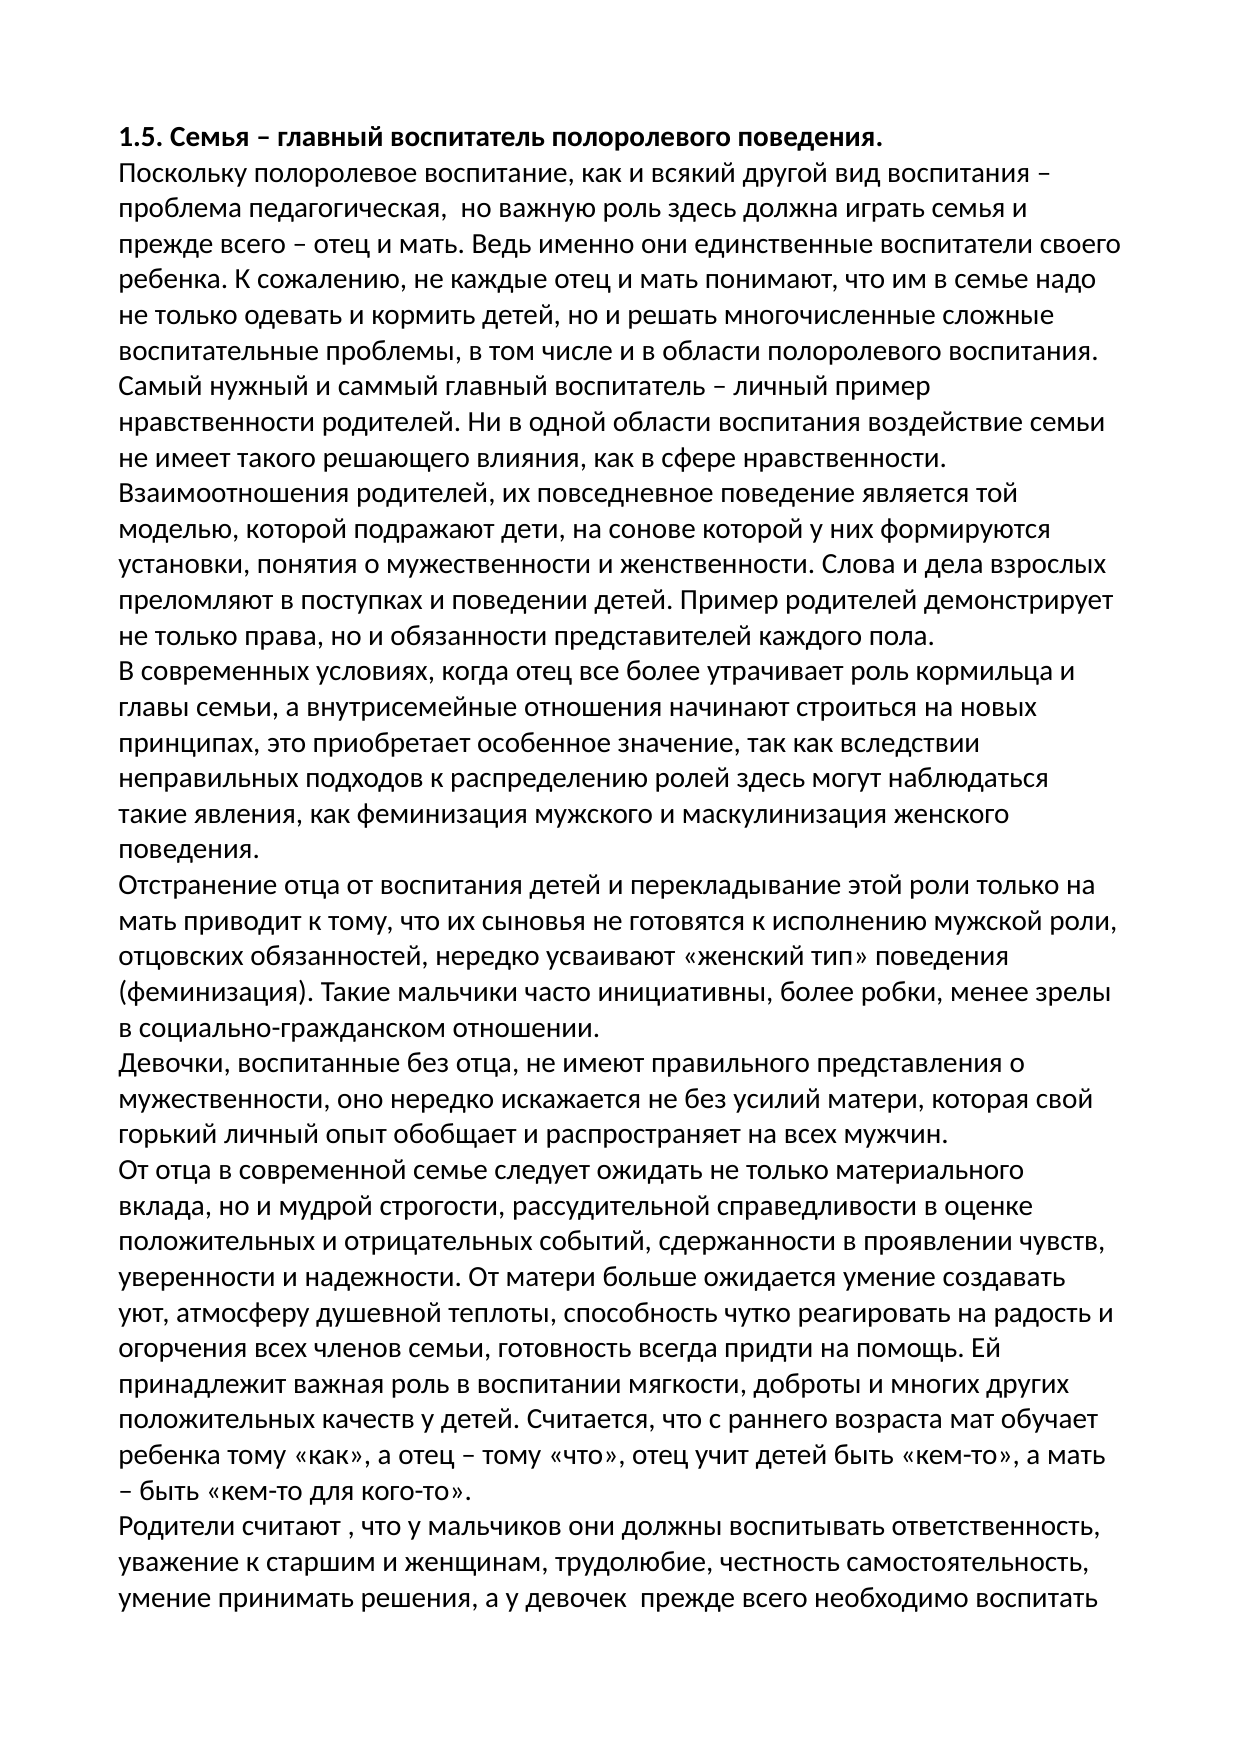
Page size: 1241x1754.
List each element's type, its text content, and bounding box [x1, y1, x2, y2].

text От отца в современной семье следует ожидать не только материального вклада, но и мудрой строгости, рассудительной справедливости в оценке положительных и отрицательных событий, сдержанности в проявлении чувств, уверенности и надежности. От матери больше ожидается умение создавать уют, атмосферу душевной теплоты, способность чутко реагировать на радость и огорчения всех членов семьи, готовность всегда придти на помощь. Ей принадлежит важная роль в воспитании мягкости, доброты и многих других положительных качеств у детей. Считается, что с раннего возраста мат обучает ребенка тому «как», а отец – тому «что», отец учит детей быть «кем-то», а мать – быть «кем-то для кого-то». [118, 1151, 1122, 1507]
text В современных условиях, когда отец все более утрачивает роль кормильца и главы семьи, а внутрисемейные отношения начинают строиться на новых принципах, это приобретает особенное значение, так как вследствии неправильных подходов к распределению ролей здесь могут наблюдаться такие явления, как феминизация мужского и маскулинизация женского поведения. [118, 652, 1122, 866]
text Девочки, воспитанные без отца, не имеют правильного представления о мужественности, оно нередко искажается не без усилий матери, которая свой горький личный опыт обобщает и распространяет на всех мужчин. [118, 1044, 1122, 1151]
text 1.5. Семья – главный воспитатель полоролевого поведения. [118, 118, 1122, 154]
text Поскольку полоролевое воспитание, как и всякий другой вид воспитания – проблема педагогическая, но важную роль здесь должна играть семья и прежде всего – отец и мать. Ведь именно они единственные воспитатели своего ребенка. К сожалению, не каждые отец и мать понимают, что им в семье надо не только одевать и кормить детей, но и решать многочисленные сложные воспитательные проблемы, в том числе и в области полоролевого воспитания. Самый нужный и саммый главный воспитатель – личный пример нравственности родителей. Ни в одной области воспитания воздействие семьи не имеет такого решающего влияния, как в сфере нравственности. Взаимоотношения родителей, их повседневное поведение является той моделью, которой подражают дети, на сонове которой у них формируются установки, понятия о мужественности и женственности. Слова и дела взрослых преломляют в поступках и поведении детей. Пример родителей демонстрирует не только права, но и обязанности представителей каждого пола. [118, 154, 1122, 652]
text Родители считают , что у мальчиков они должны воспитывать ответственность, уважение к старшим и женщинам, трудолюбие, честность самостоятельность, умение принимать решения, а у девочек прежде всего необходимо воспитать [118, 1507, 1122, 1614]
text Отстранение отца от воспитания детей и перекладывание этой роли только на мать приводит к тому, что их сыновья не готовятся к исполнению мужской роли, отцовских обязанностей, нередко усваивают «женский тип» поведения (феминизация). Такие мальчики часто инициативны, более робки, менее зрелы в социально-гражданском отношении. [118, 866, 1122, 1044]
